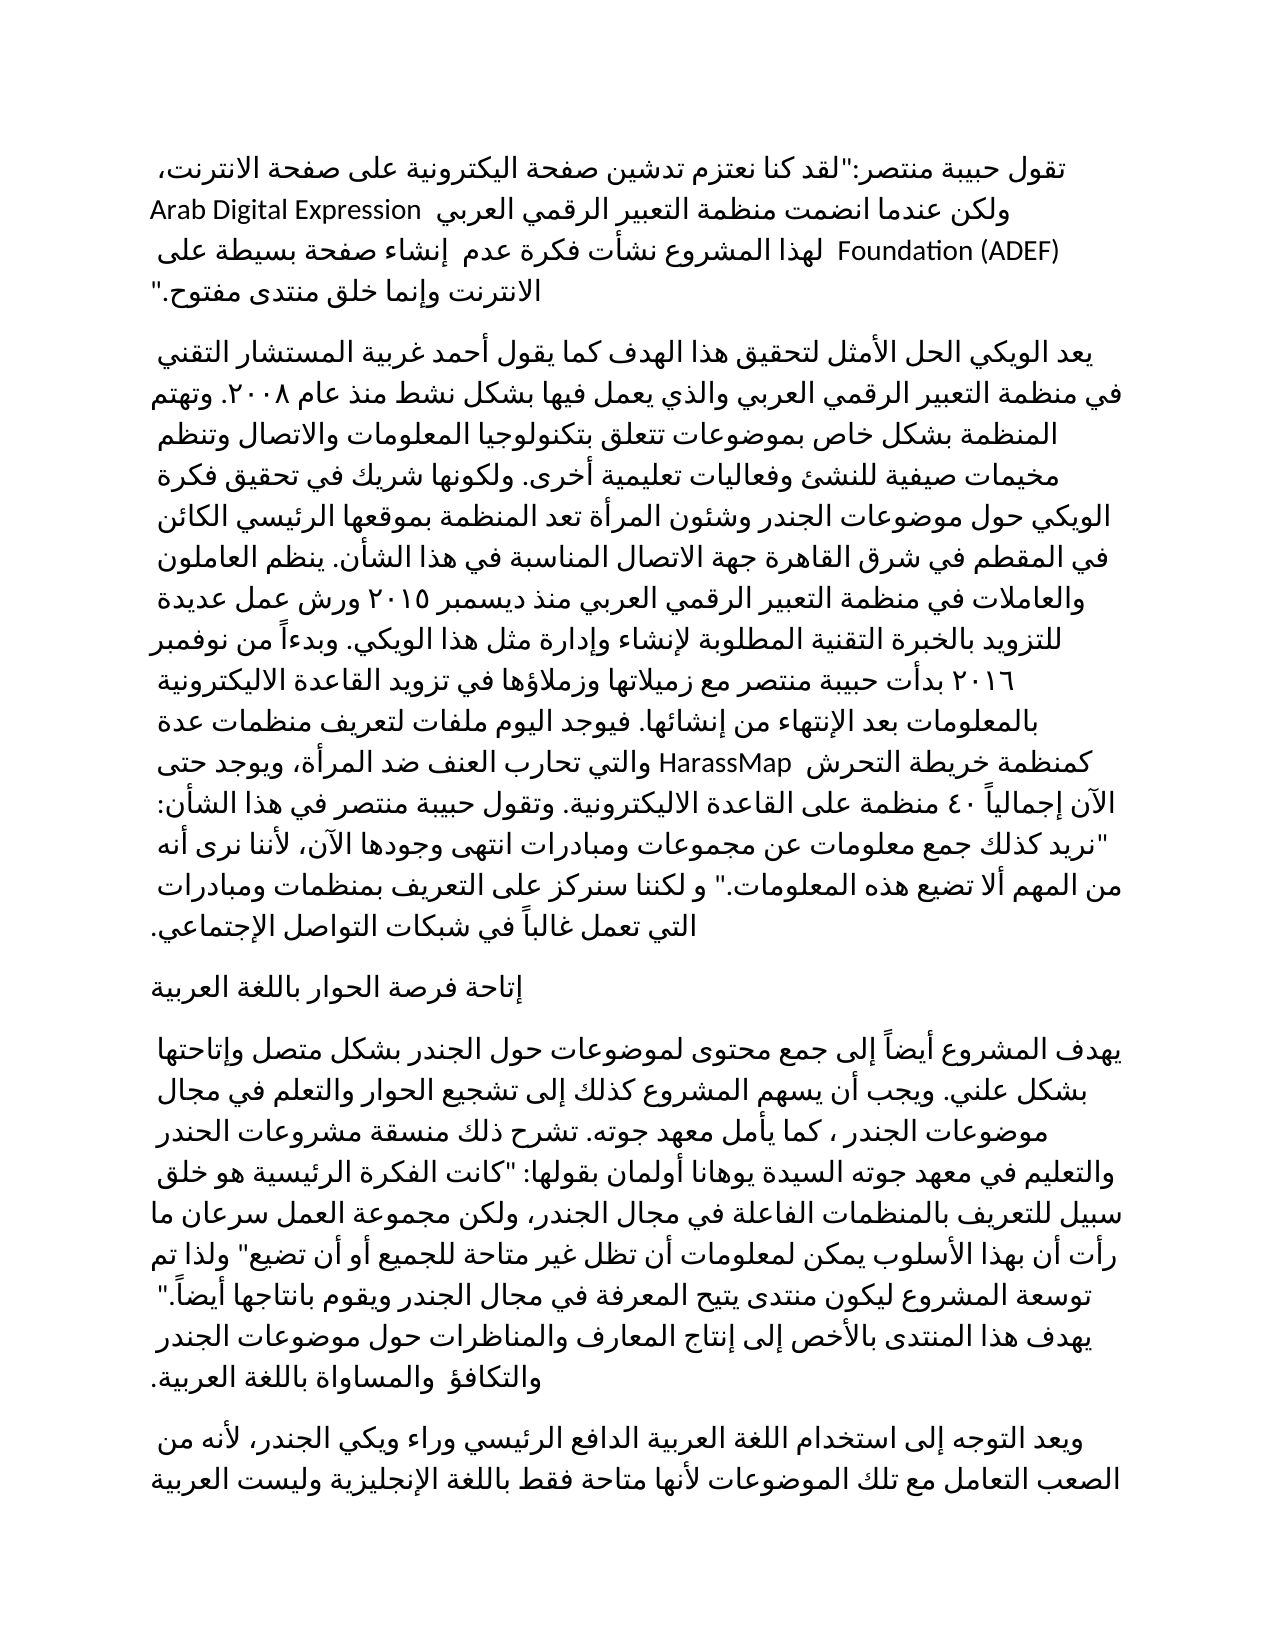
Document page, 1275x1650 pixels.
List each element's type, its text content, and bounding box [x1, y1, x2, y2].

text إتاحة فرصة الحوار باللغة العربية [150, 969, 1125, 1005]
text يهدف المشروع أيضاً إلى جمع محتوى لموضوعات حول الجندر بشكل متصل وإتاحتها بشكل علني. ويجب أن يسهم المشروع كذلك إلى تشجيع الحوار والتعلم في مجال موضوعات الجندر ، كما يأمل معهد جوته. تشرح ذلك منسقة مشروعات الحندر والتعليم في معهد جوته السيدة يوهانا أولمان بقولها: "كانت الفكرة الرئيسية هو خلق سبيل للتعريف بالمنظمات الفاعلة في مجال الجندر، ولكن مجموعة العمل سرعان ما رأت أن بهذا الأسلوب يمكن لمعلومات أن تظل غير متاحة للجميع أو أن تضيع" ولذا تم توسعة المشروع ليكون منتدى يتيح المعرفة في مجال الجندر ويقوم بانتاجها أيضاً." يهدف هذا المنتدى بالأخص إلى إنتاج المعارف والمناظرات حول موضوعات الجندر والتكافؤ والمساواة باللغة العربية. [150, 1031, 1125, 1394]
text يعد الويكي الحل الأمثل لتحقيق هذا الهدف كما يقول أحمد غربية المستشار التقني في منظمة التعبير الرقمي العربي والذي يعمل فيها بشكل نشط منذ عام ٢٠٠٨. وتهتم المنظمة بشكل خاص بموضوعات تتعلق بتكنولوجيا المعلومات والاتصال وتنظم مخيمات صيفية للنشئ وفعاليات تعليمية أخرى. ولكونها شريك في تحقيق فكرة الويكي حول موضوعات الجندر وشئون المرأة تعد المنظمة بموقعها الرئيسي الكائن في المقطم في شرق القاهرة جهة الاتصال المناسبة في هذا الشأن. ينظم العاملون والعاملات في منظمة التعبير الرقمي العربي منذ ديسمبر ٢٠١٥ ورش عمل عديدة للتزويد بالخبرة التقنية المطلوبة لإنشاء وإدارة مثل هذا الويكي. وبدءاً من نوفمبر ٢٠١٦ بدأت حبيبة منتصر مع زميلاتها وزملاؤها في تزويد القاعدة الاليكترونية بالمعلومات بعد الإنتهاء من إنشائها. فيوجد اليوم ملفات لتعريف منظمات عدة كمنظمة خريطة التحرش HarassMap والتي تحارب العنف ضد المرأة، ويوجد حتى الآن إجمالياً ٤٠ منظمة على القاعدة الاليكترونية. وتقول حبيبة منتصر في هذا الشأن: "نريد كذلك جمع معلومات عن مجموعات ومبادرات انتهى وجودها الآن، لأننا نرى أنه من المهم ألا تضيع هذه المعلومات." و لكننا سنركز على التعريف بمنظمات ومبادرات التي تعمل غالباً في شبكات التواصل الإجتماعي. [150, 334, 1125, 943]
text ويعد التوجه إلى استخدام اللغة العربية الدافع الرئيسي وراء ويكي الجندر، لأنه من الصعب التعامل مع تلك الموضوعات لأنها متاحة فقط باللغة الإنجليزية وليست العربية كما تقول حبيبة منتصر. ولذا يبحث المشروع عن أناس يريدون التعاون مع فريق عمل الويكي."نريد أن نشجع أناس أكثر أن بنشروا معارفهم هنا وأن نتيح لهم فرصة الحوار كما تقول الفاعلة الشابة. ويهدف احتفال الافتتاح بالأخص إلى المشاركة، وقد كان الاقبال أكثر مما هو متوقع، فقد كانت قاعة الفاعليات في معهد جوته بالدقي ممتلئة عن آخرها في حفل تدشين ويكي الجندر. [150, 1421, 1125, 1497]
text جاءت فكرة القاعدة الاليكترونية في شكل ويكي قبل عام فقط، فقد بدأ المشروع قبل ذلك كدائرة غير رسمية للحوار وتبادل للآراء تعقد بشكل غير منتظم، كما تحكي حبيبة منتصر: "كنا في البدء نهدف إلى خلق سبل للتواصل بين المنظمات التي تهتم بالموضوعات والأسئلة المتعلقة بالجندر، حتى تتمكن من التعرف على بعضها البعض بصورة أفضل وتبادل الخبرات والمعلومات بينها البعض. وكان من المفترض أن تكون الخطوة التالية هي التعريف بهذه المنظمات بشكل أوسع في مصر، وفي هذا الصدد تقول حبيبة منتصر:"لقد كنا نعتزم تدشين صفحة اليكترونية على صفحة الانترنت، ولكن عندما انضمت منظمة التعبير الرقمي العربي Arab Digital Expression Foundation (ADEF) لهذا المشروع نشأت فكرة عدم إنشاء صفحة بسيطة على الانترنت وإنما خلق منتدى مفتوح." [150, 150, 1125, 308]
